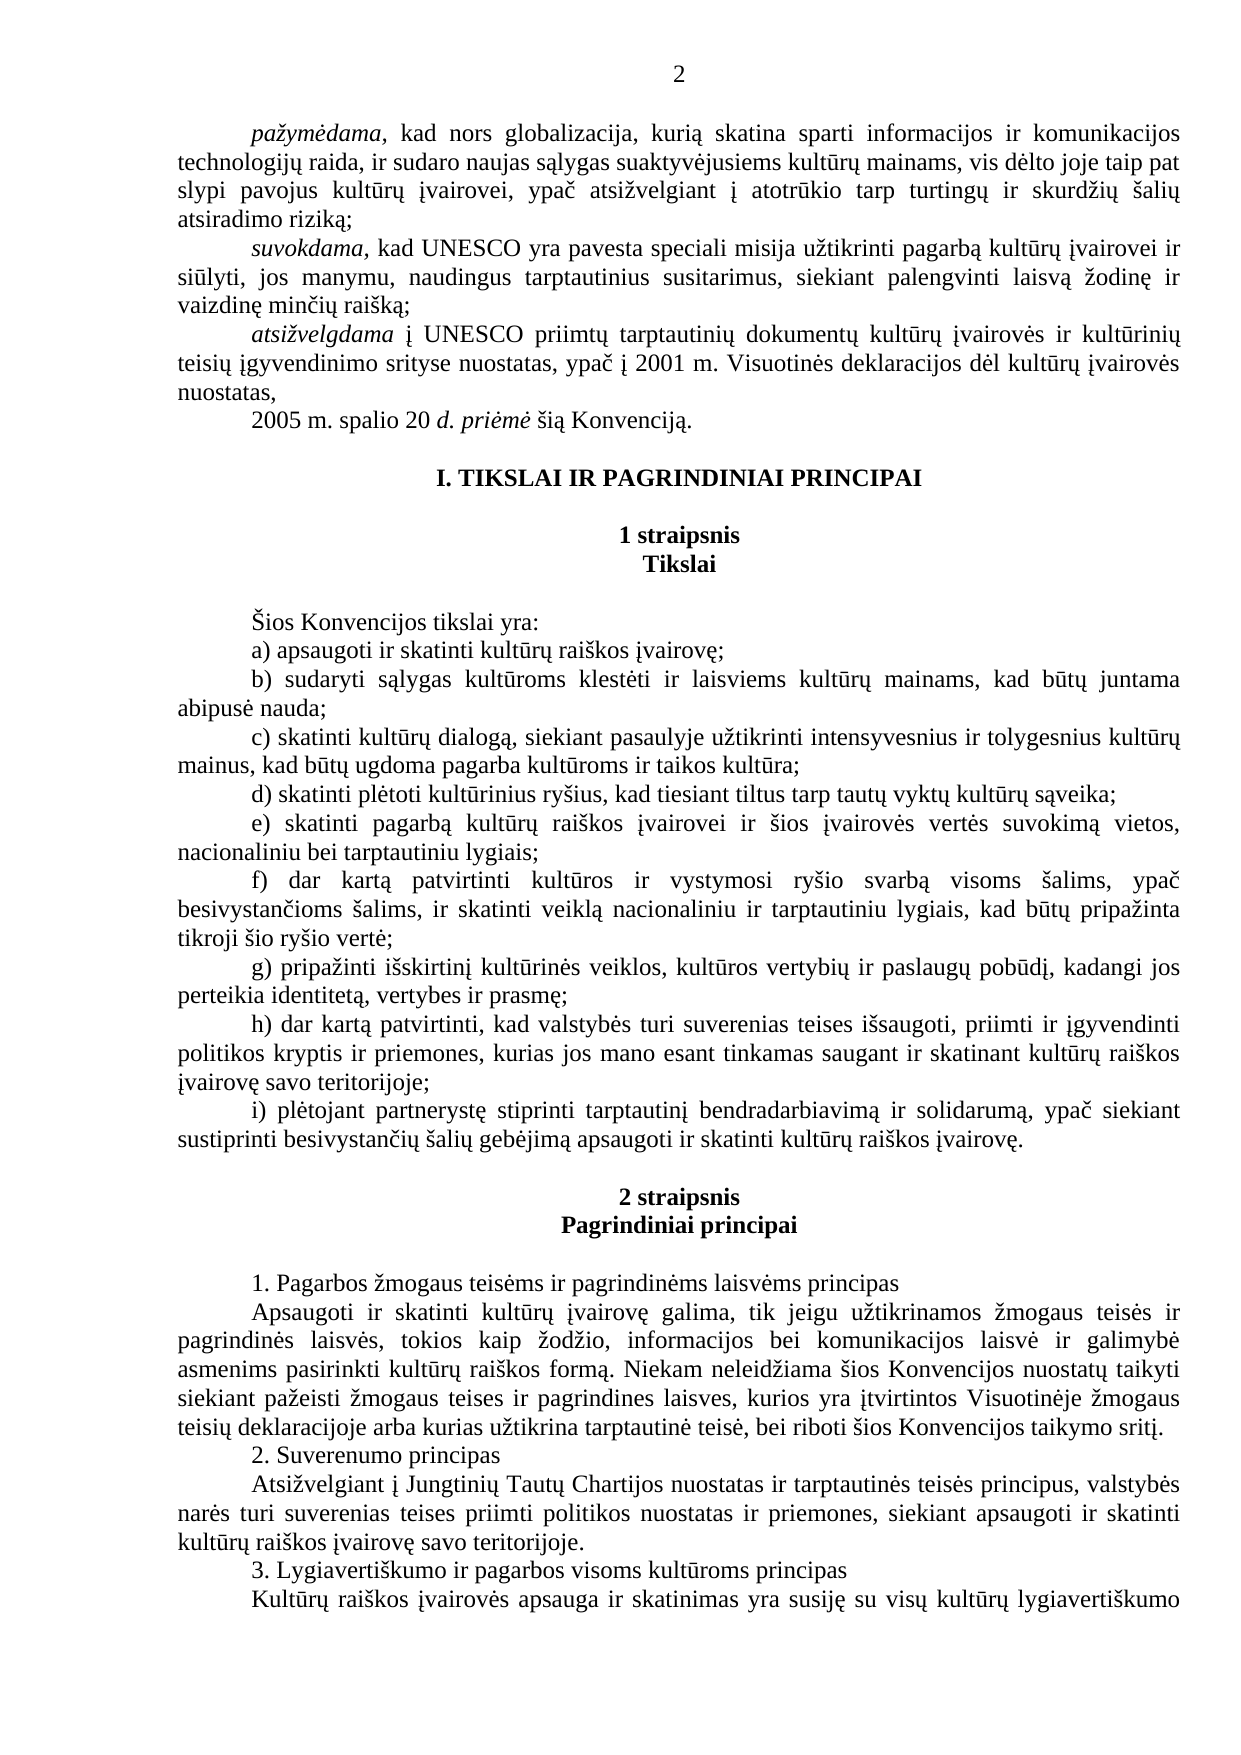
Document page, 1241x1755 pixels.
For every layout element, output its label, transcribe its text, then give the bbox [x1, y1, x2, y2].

text e) skatinti pagarbą kultūrų raiškos įvairovei ir šios įvairovės vertės suvokimą vietos, nacionaliniu bei tarptautiniu lygiais; [177, 808, 1181, 866]
text c) skatinti kultūrų dialogą, siekiant pasaulyje užtikrinti intensyvesnius ir tolygesnius kultūrų mainus, kad būtų ugdoma pagarba kultūroms ir taikos kultūra; [177, 722, 1181, 779]
text Apsaugoti ir skatinti kultūrų įvairovę galima, tik jeigu užtikrinamos žmogaus teisės ir pagrindinės laisvės, tokios kaip žodžio, informacijos bei komunikacijos laisvė ir galimybė asmenims pasirinkti kultūrų raiškos formą. Niekam neleidžiama šios Konvencijos nuostatų taikyti siekiant pažeisti žmogaus teises ir pagrindines laisves, kurios yra įtvirtintos Visuotinėje žmogaus teisių deklaracijoje arba kurias užtikrina tarptautinė teisė, bei riboti šios Konvencijos taikymo sritį. [177, 1297, 1181, 1441]
text 2. Suverenumo principas [177, 1441, 1181, 1469]
text atsižvelgdama į UNESCO priimtų tarptautinių dokumentų kultūrų įvairovės ir kultūrinių teisių įgyvendinimo srityse nuostatas, ypač į 2001 m. Visuotinės deklaracijos dėl kultūrų įvairovės nuostatas, [177, 319, 1181, 406]
text b) sudaryti sąlygas kultūroms klestėti ir laisviems kultūrų mainams, kad būtų juntama abipusė nauda; [177, 664, 1181, 722]
text I. TIKSLAI IR PAGRINDINIAI PRINCIPAI [177, 463, 1181, 492]
text Šios Konvencijos tikslai yra: [177, 607, 1181, 636]
text f) dar kartą patvirtinti kultūros ir vystymosi ryšio svarbą visoms šalims, ypač besivystančioms šalims, ir skatinti veiklą nacionaliniu ir tarptautiniu lygiais, kad būtų pripažinta tikroji šio ryšio vertė; [177, 866, 1181, 952]
text d) skatinti plėtoti kultūrinius ryšius, kad tiesiant tiltus tarp tautų vyktų kultūrų sąveika; [177, 779, 1181, 808]
text h) dar kartą patvirtinti, kad valstybės turi suverenias teises išsaugoti, priimti ir įgyvendinti politikos kryptis ir priemones, kurias jos mano esant tinkamas saugant ir skatinant kultūrų raiškos įvairovę savo teritorijoje; [177, 1009, 1181, 1096]
text 1. Pagarbos žmogaus teisėms ir pagrindinėms laisvėms principas [177, 1268, 1181, 1297]
text Kultūrų raiškos įvairovės apsauga ir skatinimas yra susiję su visų kultūrų lygiavertiškumo [177, 1584, 1181, 1613]
text 1 straipsnis [177, 521, 1181, 549]
text Atsižvelgiant į Jungtinių Tautų Chartijos nuostatas ir tarptautinės teisės principus, valstybės narės turi suverenias teises priimti politikos nuostatas ir priemones, siekiant apsaugoti ir skatinti kultūrų raiškos įvairovę savo teritorijoje. [177, 1469, 1181, 1556]
text pažymėdama, kad nors globalizacija, kurią skatina sparti informacijos ir komunikacijos technologijų raida, ir sudaro naujas sąlygas suaktyvėjusiems kultūrų mainams, vis dėlto joje taip pat slypi pavojus kultūrų įvairovei, ypač atsižvelgiant į atotrūkio tarp turtingų ir skurdžių šalių atsiradimo riziką; [177, 118, 1181, 233]
text g) pripažinti išskirtinį kultūrinės veiklos, kultūros vertybių ir paslaugų pobūdį, kadangi jos perteikia identitetą, vertybes ir prasmę; [177, 952, 1181, 1009]
text 2 straipsnis [177, 1182, 1181, 1211]
text Pagrindiniai principai [177, 1211, 1181, 1239]
text a) apsaugoti ir skatinti kultūrų raiškos įvairovę; [177, 636, 1181, 664]
text suvokdama, kad UNESCO yra pavesta speciali misija užtikrinti pagarbą kultūrų įvairovei ir siūlyti, jos manymu, naudingus tarptautinius susitarimus, siekiant palengvinti laisvą žodinę ir vaizdinę minčių raišką; [177, 233, 1181, 319]
text 2005 m. spalio 20 d. priėmė šią Konvenciją. [177, 406, 1181, 434]
text i) plėtojant partnerystę stiprinti tarptautinį bendradarbiavimą ir solidarumą, ypač siekiant sustiprinti besivystančių šalių gebėjimą apsaugoti ir skatinti kultūrų raiškos įvairovę. [177, 1096, 1181, 1153]
text 3. Lygiavertiškumo ir pagarbos visoms kultūroms principas [177, 1556, 1181, 1584]
text Tikslai [177, 549, 1181, 578]
